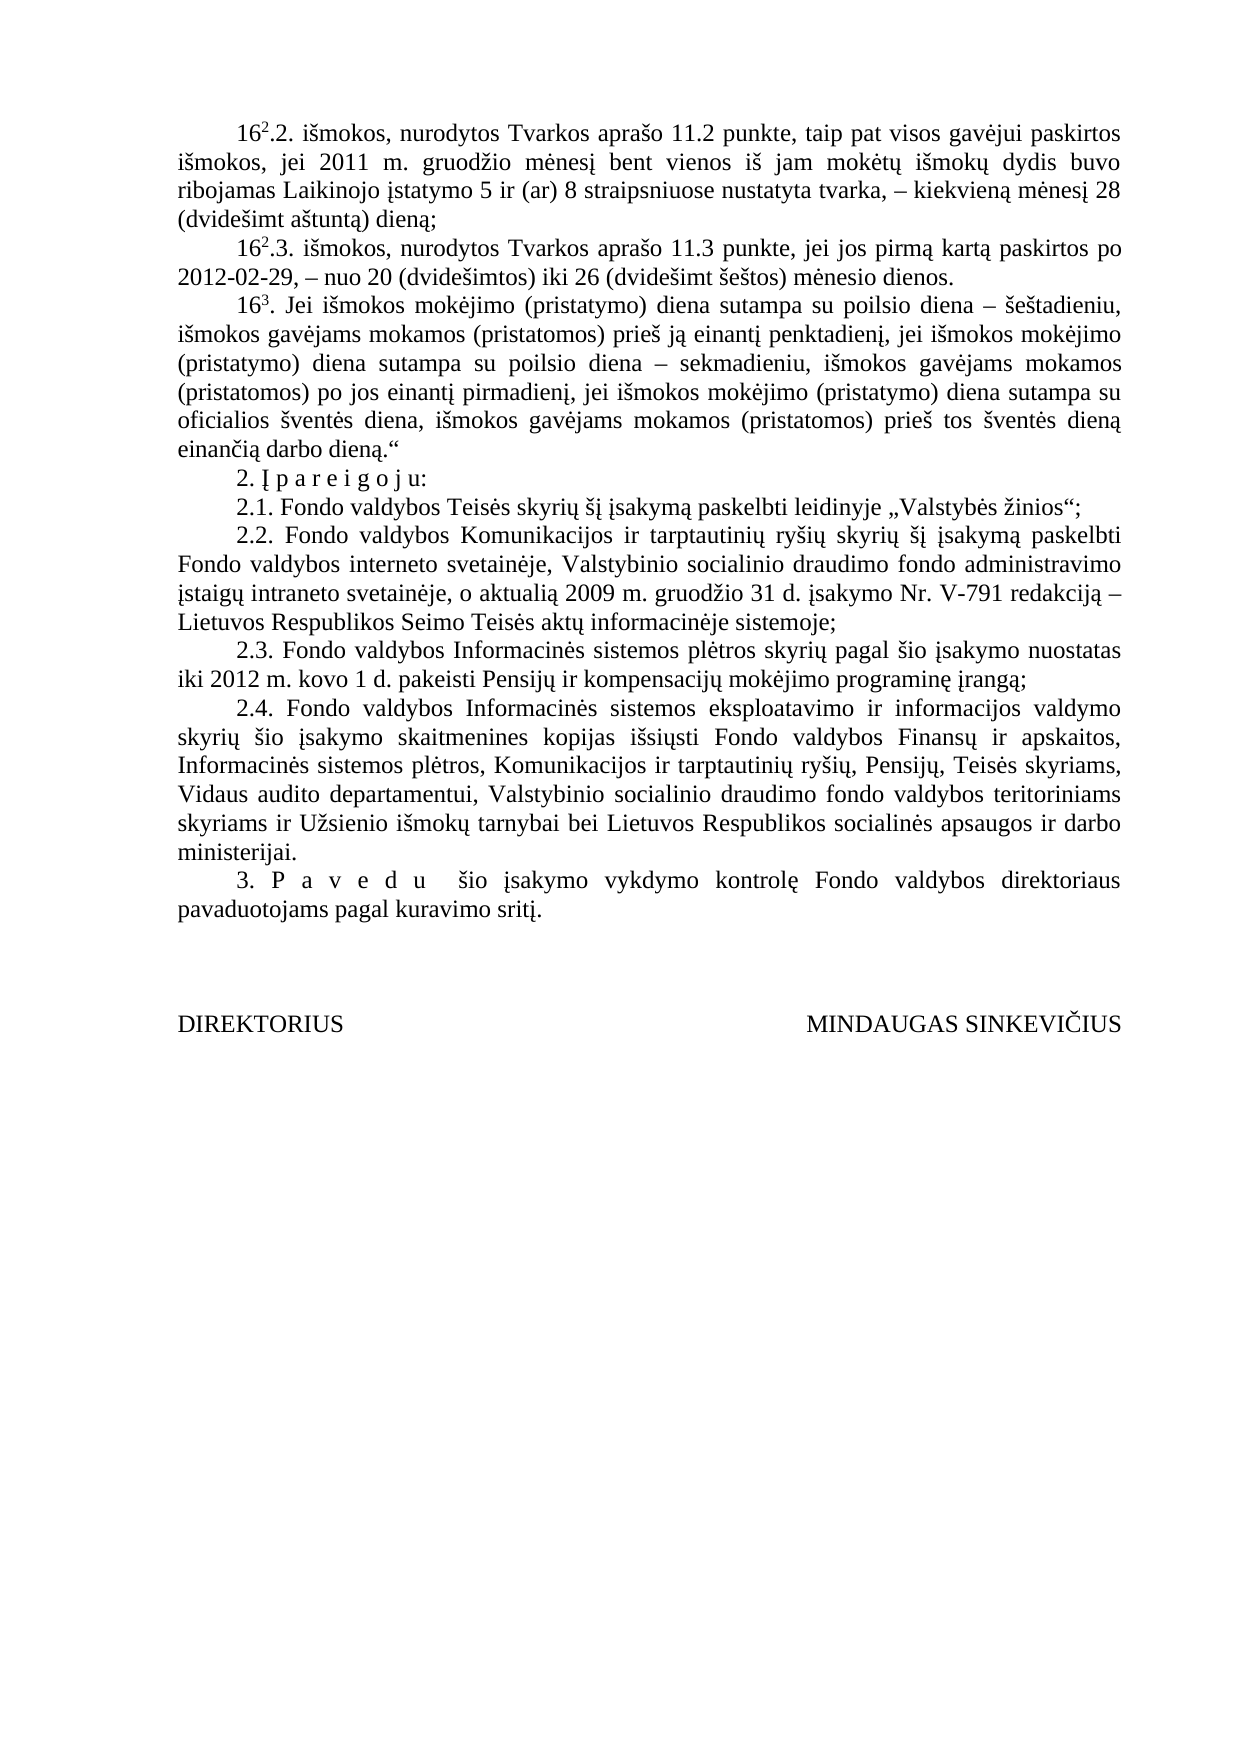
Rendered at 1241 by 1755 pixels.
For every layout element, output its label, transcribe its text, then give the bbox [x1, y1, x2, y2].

text 2.4. Fondo valdybos Informacinės sistemos eksploatavimo ir informacijos valdymo skyrių šio įsakymo skaitmenines kopijas išsiųsti Fondo valdybos Finansų ir apskaitos, Informacinės sistemos plėtros, Komunikacijos ir tarptautinių ryšių, Pensijų, Teisės skyriams, Vidaus audito departamentui, Valstybinio socialinio draudimo fondo valdybos teritoriniams skyriams ir Užsienio išmokų tarnybai bei Lietuvos Respublikos socialinės apsaugos ir darbo ministerijai. [177, 693, 1122, 866]
text 162.2. išmokos, nurodytos Tvarkos aprašo 11.2 punkte, taip pat visos gavėjui paskirtos išmokos, jei 2011 m. gruodžio mėnesį bent vienos iš jam mokėtų išmokų dydis buvo ribojamas Laikinojo įstatymo 5 ir (ar) 8 straipsniuose nustatyta tvarka, – kiekvieną mėnesį 28 (dvidešimt aštuntą) dieną; [177, 118, 1122, 233]
text 3. P a v e d u šio įsakymo vykdymo kontrolę Fondo valdybos direktoriaus pavaduotojams pagal kuravimo sritį. [177, 866, 1122, 923]
text 2.1. Fondo valdybos Teisės skyrių šį įsakymą paskelbti leidinyje „Valstybės žinios“; [177, 492, 1122, 521]
text 2.2. Fondo valdybos Komunikacijos ir tarptautinių ryšių skyrių šį įsakymą paskelbti Fondo valdybos interneto svetainėje, Valstybinio socialinio draudimo fondo administravimo įstaigų intraneto svetainėje, o aktualią 2009 m. gruodžio 31 d. įsakymo Nr. V-791 redakciją – Lietuvos Respublikos Seimo Teisės aktų informacinėje sistemoje; [177, 521, 1122, 636]
text 2.3. Fondo valdybos Informacinės sistemos plėtros skyrių pagal šio įsakymo nuostatas iki 2012 m. kovo 1 d. pakeisti Pensijų ir kompensacijų mokėjimo programinę įrangą; [177, 636, 1122, 693]
text 2. Į p a r e i g o j u: [177, 463, 1122, 492]
text Direktorius Mindaugas Sinkevičius [177, 1009, 1122, 1038]
text 162.3. išmokos, nurodytos Tvarkos aprašo 11.3 punkte, jei jos pirmą kartą paskirtos po 2012-02-29, – nuo 20 (dvidešimtos) iki 26 (dvidešimt šeštos) mėnesio dienos. [177, 233, 1122, 291]
text 163. Jei išmokos mokėjimo (pristatymo) diena sutampa su poilsio diena – šeštadieniu, išmokos gavėjams mokamos (pristatomos) prieš ją einantį penktadienį, jei išmokos mokėjimo (pristatymo) diena sutampa su poilsio diena – sekmadieniu, išmokos gavėjams mokamos (pristatomos) po jos einantį pirmadienį, jei išmokos mokėjimo (pristatymo) diena sutampa su oficialios šventės diena, išmokos gavėjams mokamos (pristatomos) prieš tos šventės dieną einančią darbo dieną.“ [177, 291, 1122, 463]
